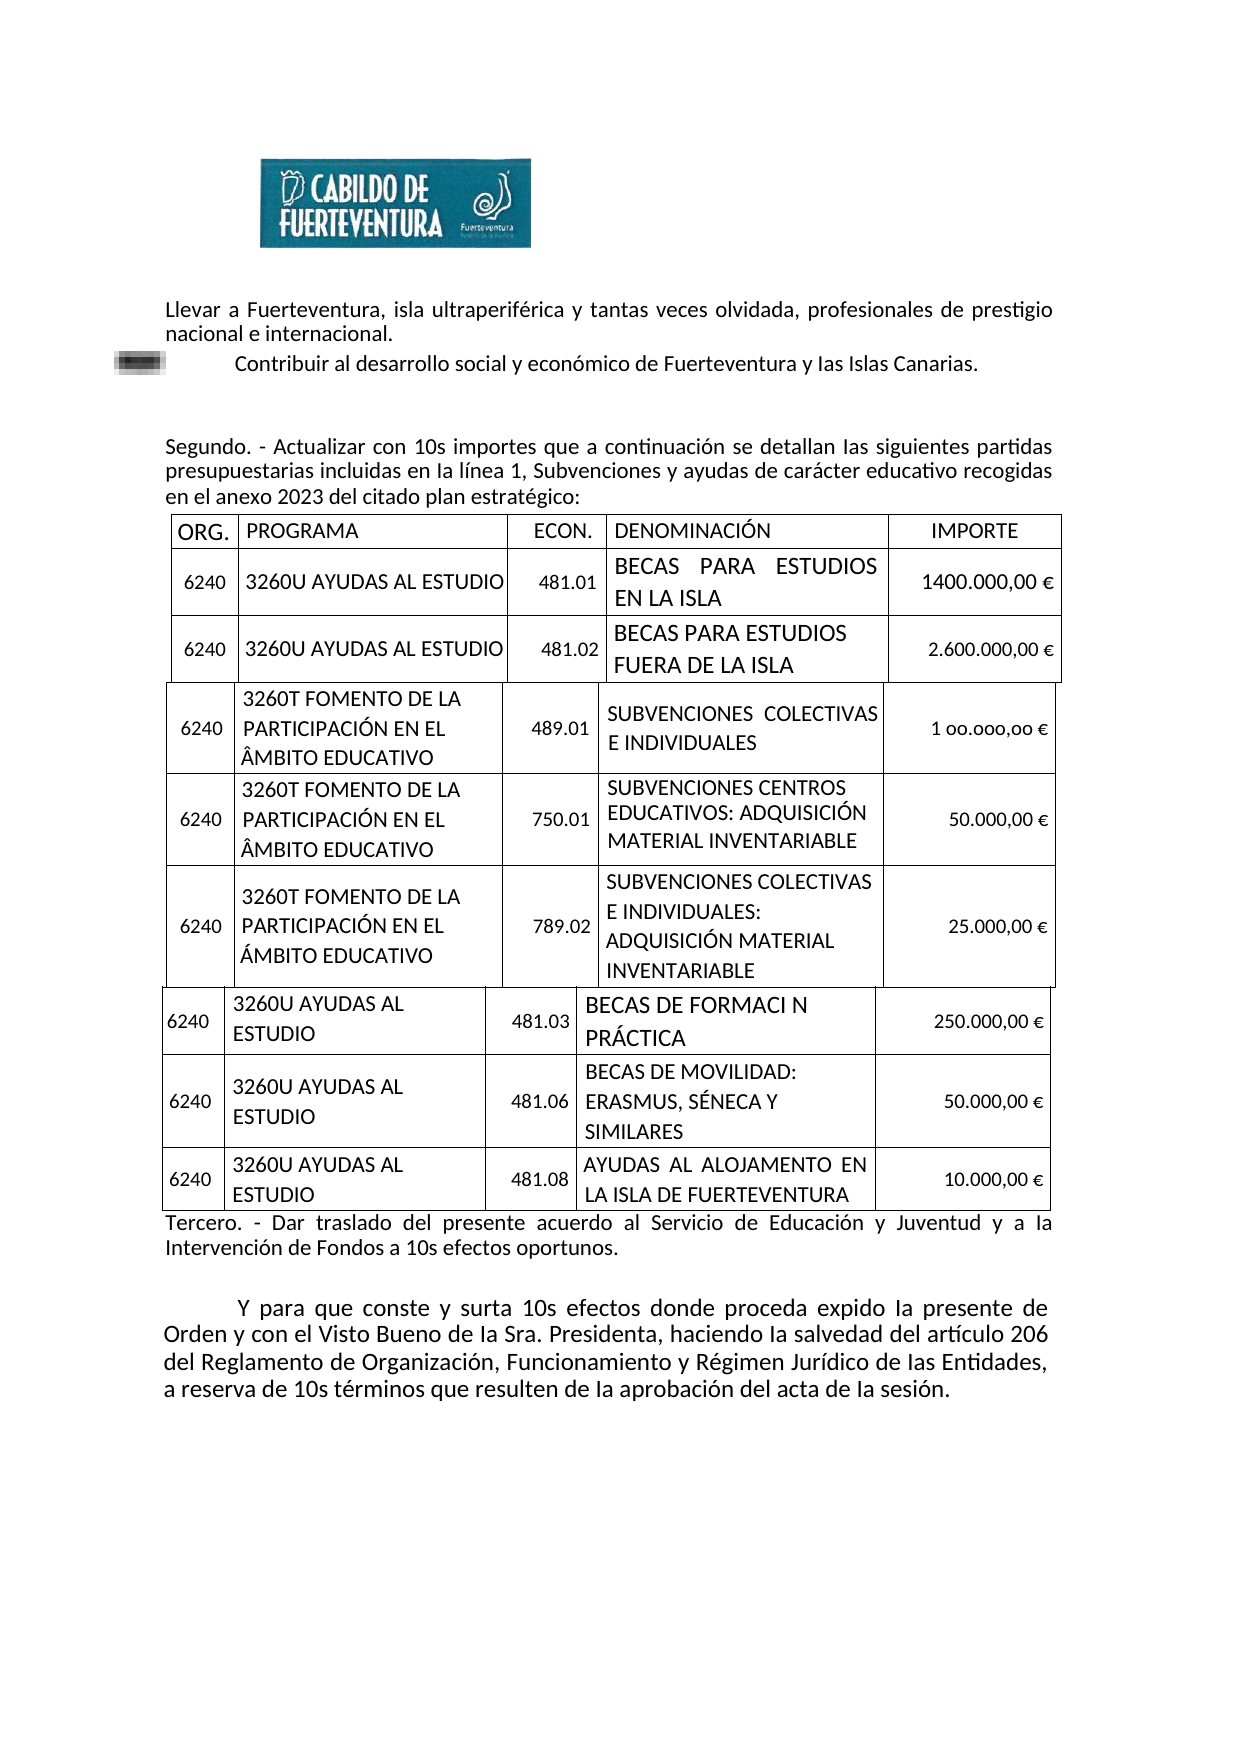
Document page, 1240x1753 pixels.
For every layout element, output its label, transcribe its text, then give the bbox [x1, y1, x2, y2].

text Segundo. - Actualizar con 10s importes que a continuación se detallan Ias siguientes partidas presupuestarias incluidas en Ia línea 1, Subvenciones y ayudas de carácter educativo recogidas en el anexo 2023 del citado plan estratégico: [165, 434, 1054, 510]
table_cell 489.01 [503, 683, 598, 773]
table_cell 750.01 [503, 774, 598, 865]
table_cell BECAS DE MOVILIDAD: ERASMUS, SÉNECA Y SIMILARES [577, 1055, 875, 1147]
table_cell 3260T FOMENTO DE LA PARTICIPACIÓN EN EL ÁMBITO EDUCATIVO [235, 866, 502, 986]
table_cell [162, 773, 166, 865]
table_header IMPORTE [889, 515, 1061, 548]
table_cell 250.000,00 € [876, 988, 1050, 1054]
table_cell 1 oo.ooo,oo € [884, 683, 1055, 773]
table_cell 3260U AYUDAS AL ESTUDIO [239, 616, 507, 682]
table_cell [162, 615, 166, 682]
table_header PROGRAMA [239, 515, 507, 548]
table_cell [1055, 1147, 1061, 1210]
table_cell [1056, 773, 1061, 865]
table_cell 6240 [163, 988, 224, 1054]
table_header [166, 514, 171, 548]
table_cell 25.000,00 € [884, 866, 1055, 986]
table_cell 3260T FOMENTO DE LA PARTICIPACIÓN EN EL ÂMBITO EDUCATIVO [235, 774, 502, 865]
table_cell 3260U AYUDAS AL ESTUDIO [225, 988, 485, 1054]
table_cell [166, 615, 171, 682]
table_cell 481.03 [486, 988, 576, 1054]
table_cell 3260T FOMENTO DE LA PARTICIPACIÓN EN EL ÂMBITO EDUCATIVO [235, 683, 502, 773]
table_cell [1055, 986, 1061, 1054]
table_cell 2.600.000,00 € [889, 616, 1061, 682]
table_cell 3260U AYUDAS AL ESTUDIO [225, 1055, 485, 1147]
table_cell AYUDAS AL ALOJAMENTO EN LA ISLA DE FUERTEVENTURA [577, 1148, 875, 1210]
text Llevar a Fuerteventura, isla ultraperiférica y tantas veces olvidada, profesionales de prestigio nacional e internacional. [165, 297, 1054, 347]
table_cell BECAS DE FORMACI N PRÁCTICA [577, 988, 875, 1054]
table_cell [1051, 1054, 1055, 1147]
table_cell 481.02 [508, 616, 606, 682]
table_cell 1400.000,00 € [889, 549, 1061, 615]
table_cell SUBVENCIONES COLECTIVAS E INDIVIDUALES [599, 683, 883, 773]
table_cell 50.000,00 € [884, 774, 1055, 865]
table_cell 3260U AYUDAS AL ESTUDIO [239, 549, 507, 615]
table_cell 6240 [167, 774, 234, 865]
table_cell 6240 [163, 1148, 224, 1210]
table_header ORG. [172, 515, 238, 548]
table_cell [162, 682, 166, 773]
table_cell [1051, 1147, 1055, 1210]
table_cell [1055, 1054, 1061, 1147]
table_cell 6240 [163, 1055, 224, 1147]
table_header [162, 514, 166, 548]
table_cell [1056, 683, 1061, 773]
table_cell 3260U AYUDAS AL ESTUDIO [225, 1148, 485, 1210]
table_cell 481.08 [486, 1148, 576, 1210]
table_cell 6240 [167, 866, 234, 986]
table_cell 6240 [172, 549, 238, 615]
table_cell [166, 548, 171, 615]
list Contribuir al desarrollo social y económico de Fuerteventura y Ias Islas Canarias. [113, 351, 1054, 377]
text Tercero. - Dar traslado del presente acuerdo al Servicio de Educación y Juventud y a Ia Intervención de Fondos a 10s efectos oportunos. [165, 1210, 1054, 1261]
table_cell BECAS PARA ESTUDIOS EN LA ISLA [607, 549, 888, 615]
table_cell 481.01 [508, 549, 606, 615]
text Y para que conste y surta 10s efectos donde proceda expido Ia presente de Orden y con el Visto Bueno de Ia Sra. Presidenta, haciendo Ia salvedad del artículo 206 del Reglamento de Organización, Funcionamiento y Régimen Jurídico de Ias Entidades, a reserva de 10s términos que resulten de Ia aprobación del acta de Ia sesión. [163, 1294, 1049, 1404]
table_cell BECAS PARA ESTUDIOS FUERA DE LA ISLA [607, 616, 888, 682]
table_cell [1051, 988, 1055, 1054]
table_cell 6240 [172, 616, 238, 682]
table_header DENOMINACIÓN [607, 515, 888, 548]
table_cell SUBVENCIONES CENTROS EDUCATIVOS: ADQUISICIÓN MATERIAL INVENTARIABLE [599, 774, 883, 865]
table_header ECON. [508, 515, 606, 548]
table_cell 50.000,00 € [876, 1055, 1050, 1147]
table_cell 789.02 [503, 866, 598, 986]
table_cell 6240 [167, 683, 234, 773]
table_cell SUBVENCIONES COLECTIVAS E INDIVIDUALES: ADQUISICIÓN MATERIAL INVENTARIABLE [599, 866, 883, 986]
table_cell 10.000,00 € [876, 1148, 1050, 1210]
table_cell [162, 865, 166, 986]
table_cell 481.06 [486, 1055, 576, 1147]
table_cell [162, 548, 166, 615]
table_cell [1056, 865, 1061, 986]
